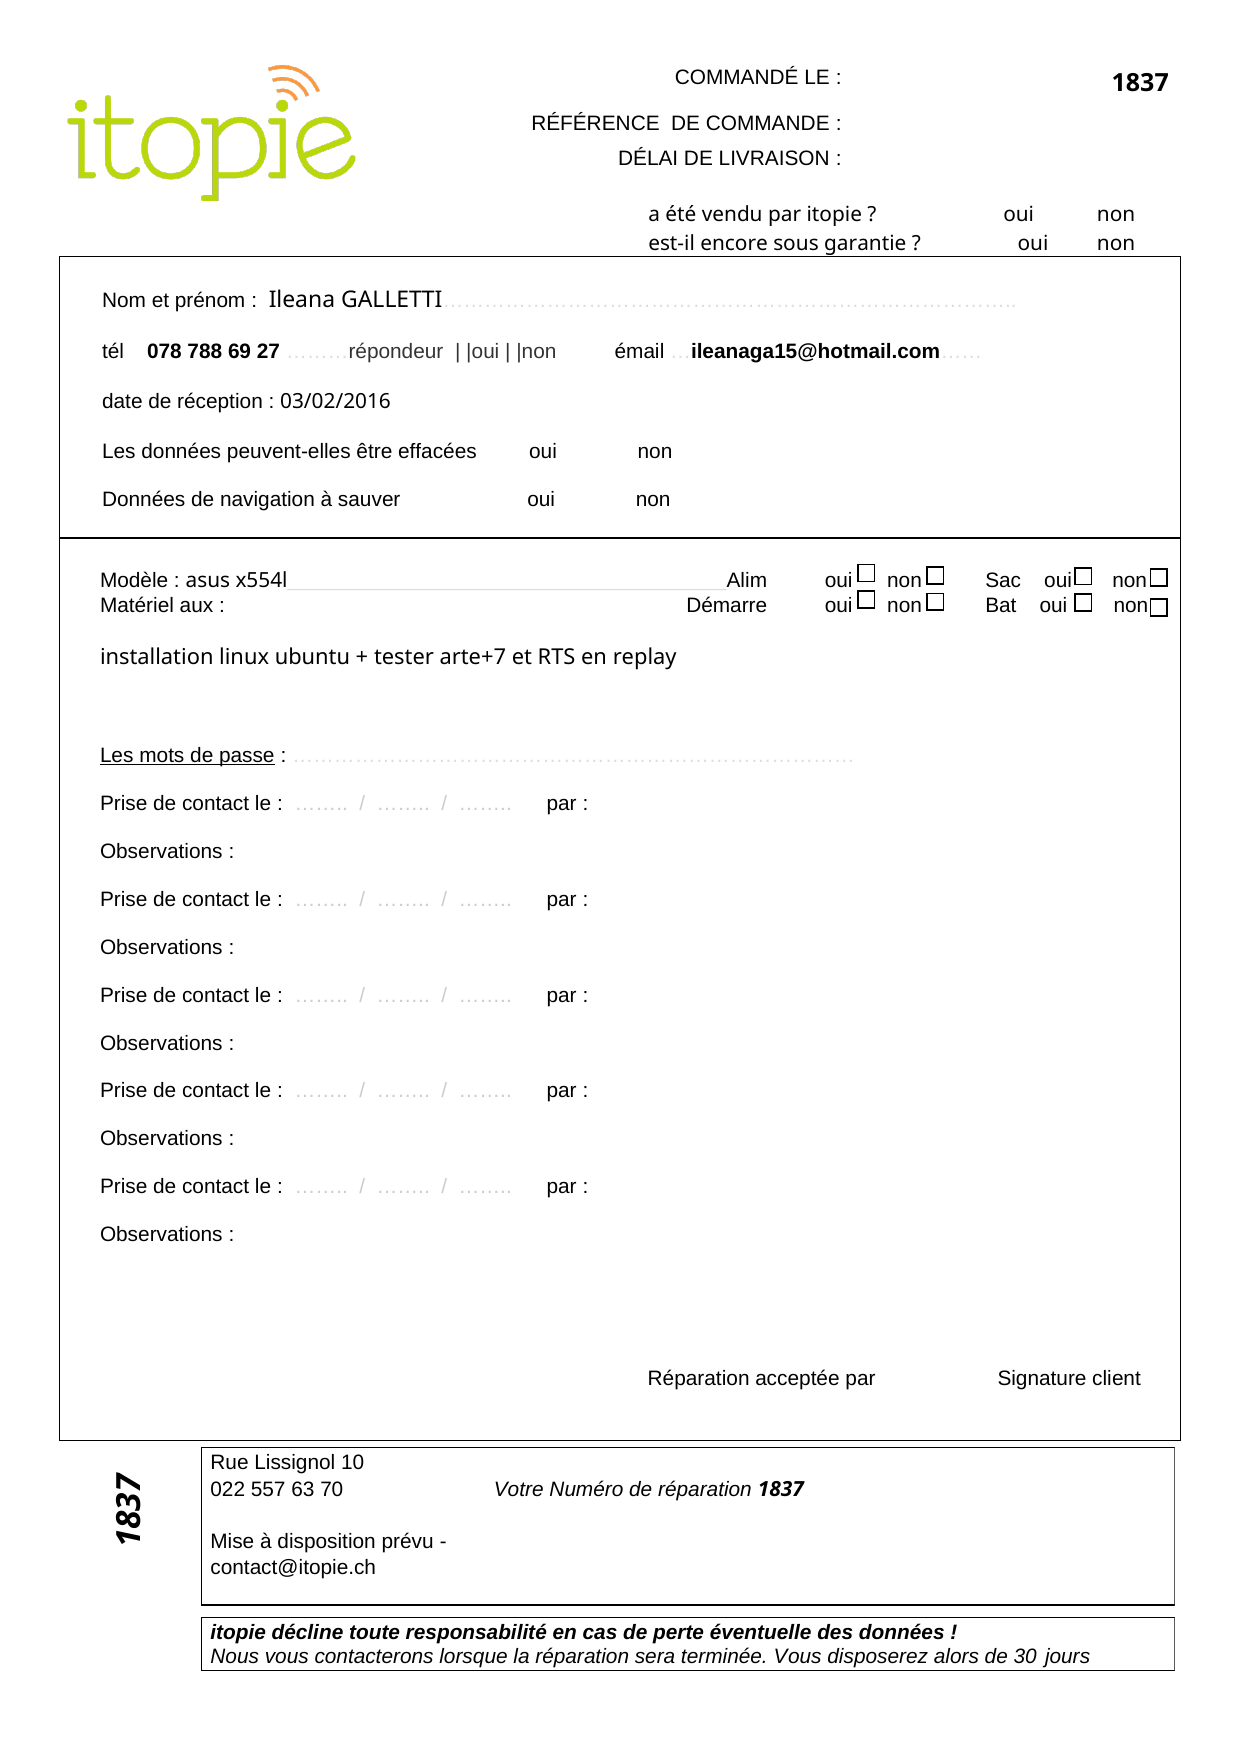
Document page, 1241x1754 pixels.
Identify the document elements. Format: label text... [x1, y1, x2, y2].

text Les mots de passe : ……………………………………………………………………… [60, 740, 1180, 767]
table_cell DÉLAI DE LIVRAISON : [490, 140, 847, 175]
text Modèle : asus x554l Alim oui non Sac oui non [879, 562, 925, 590]
table_cell [847, 140, 1180, 175]
text Observations : [60, 1027, 1180, 1054]
table_header 1837 [59, 1441, 195, 1677]
table_cell RÉFÉRENCE DE COMMANDE : [490, 105, 847, 140]
text Observations : [60, 836, 1180, 863]
table_cell [847, 105, 1180, 140]
text Prise de contact le : …….. / …….. / …….. par : [60, 788, 1180, 815]
text Les données peuvent-elles être effacées oui non [60, 436, 1180, 463]
text Prise de contact le : …….. / …….. / …….. par : [60, 1171, 1180, 1198]
table_cell itopie décline toute responsabilité en cas de perte éventuelle des données ! Nous vous contacterons lorsque la réparation sera terminée. Vous disposerez alors de 30 jours [195, 1611, 1180, 1677]
text est-il encore sous garantie ? oui non [59, 228, 1181, 256]
text Modèle : asus x554l Alim oui non Sac oui non [948, 562, 1180, 590]
text Observations : [60, 1123, 1180, 1150]
text Nom et prénom : Ileana GALLETTI……………………………………………………………………….. [60, 280, 1180, 314]
text a été vendu par itopie ? oui non [59, 199, 1181, 228]
text date de réception : 03/02/2016 [60, 383, 1180, 415]
text Prise de contact le : …….. / …….. / …….. par : [60, 883, 1180, 911]
text Données de navigation à sauver oui non [60, 484, 1180, 511]
table_header Rue Lissignol 10 022 557 63 70 Votre Numéro de réparation 1837 Mise à disposition prévu - contact@itopie.ch [195, 1441, 1180, 1611]
text Prise de contact le : …….. / …….. / …….. par : [60, 1075, 1180, 1102]
table_header 1837 [847, 59, 1180, 104]
text Observations : [60, 1219, 1180, 1246]
text Prise de contact le : …….. / …….. / …….. par : [60, 979, 1180, 1006]
text tél 078 788 69 27 ………répondeur | |oui | |non émail …ileanaga15@hotmail.com…… [60, 335, 1180, 362]
text Réparation acceptée par Signature client [60, 1363, 1180, 1390]
text Modèle : asus x554l Alim oui non Sac oui non [60, 562, 856, 590]
text installation linux ubuntu + tester arte+7 et RTS en replay [60, 638, 1180, 671]
table_header COMMANDÉ LE : [490, 59, 847, 104]
picture [67, 65, 356, 201]
text Matériel aux : Démarre oui non Bat oui non [60, 590, 1180, 617]
text Observations : [60, 931, 1180, 958]
